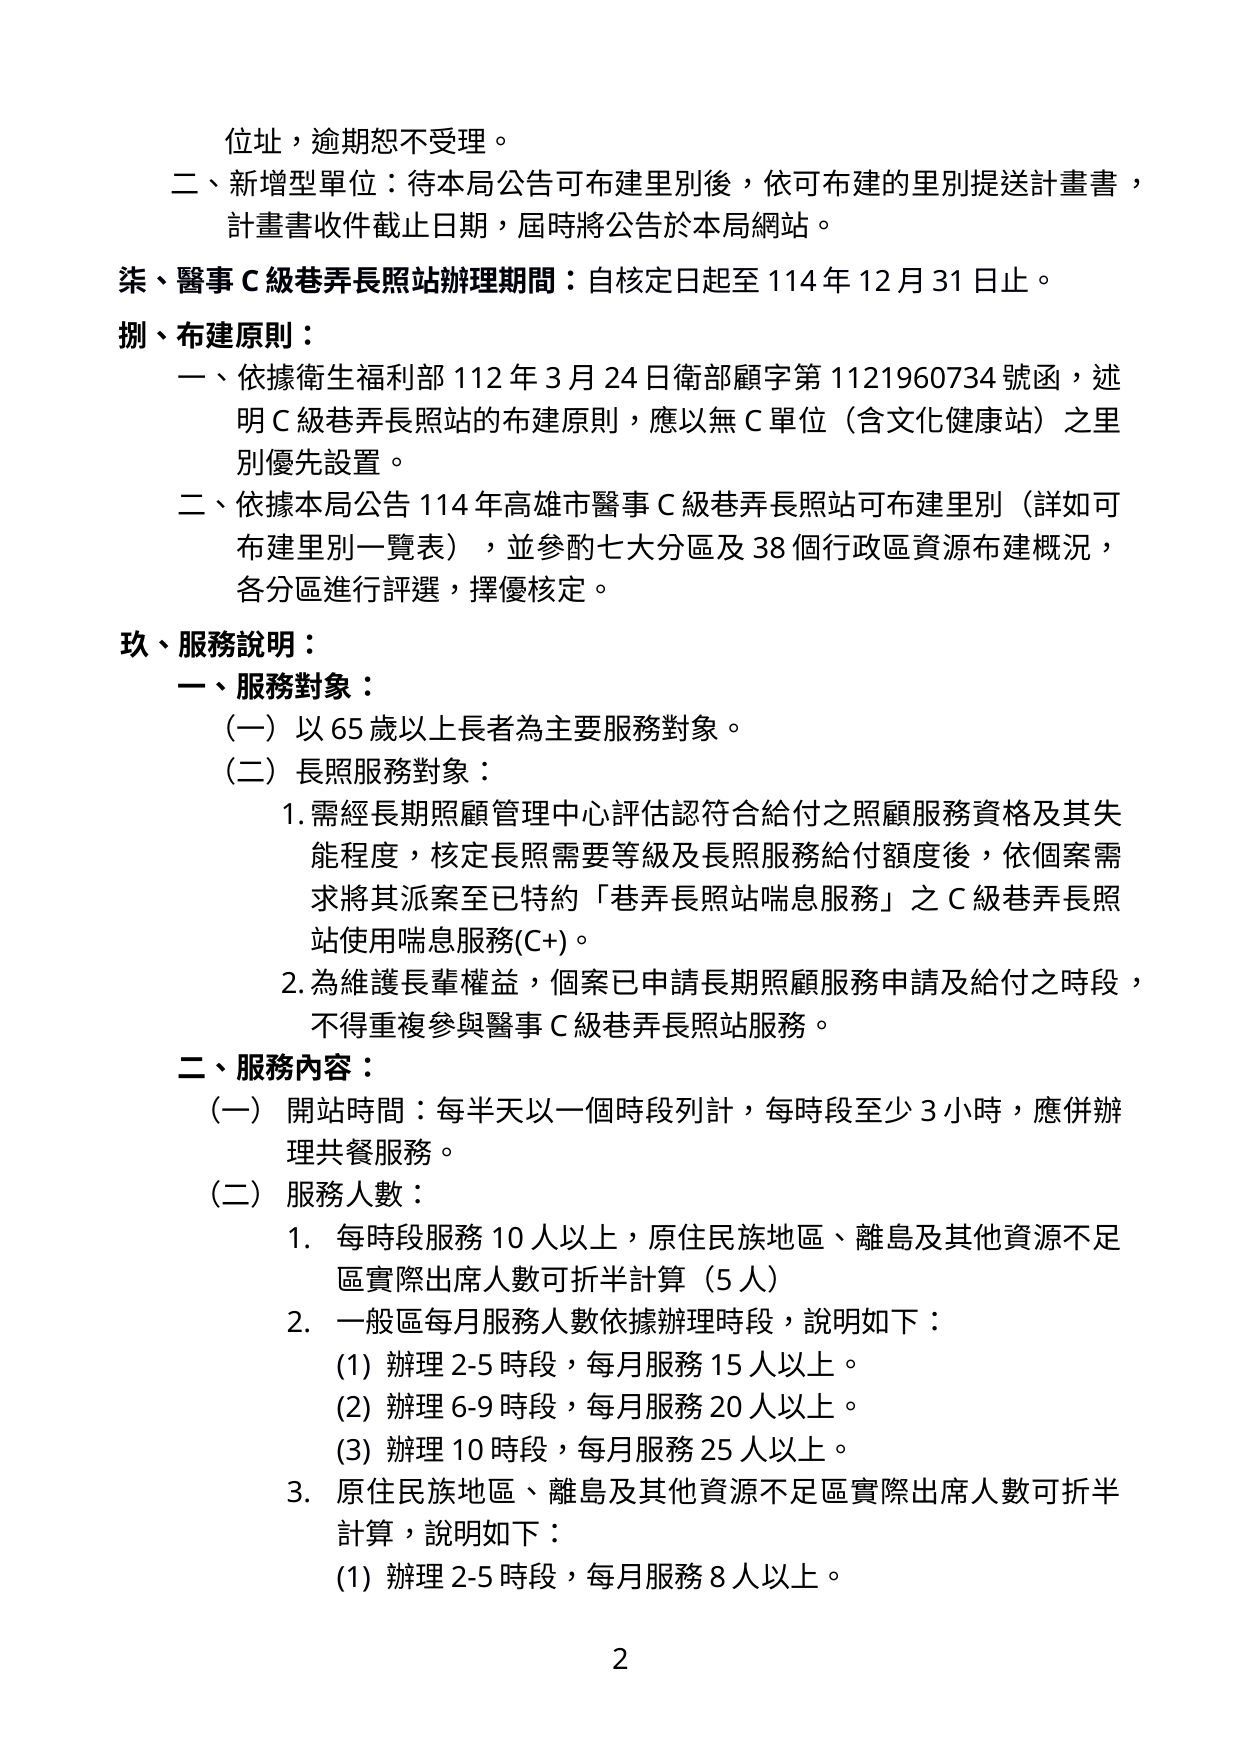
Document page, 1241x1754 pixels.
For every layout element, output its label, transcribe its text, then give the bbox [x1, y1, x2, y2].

list 服務對象： [177, 664, 1122, 706]
list 一般區每月服務人數依據辦理時段，說明如下： [286, 1299, 1122, 1341]
text 二、依據本局公告114年高雄市醫事C級巷弄長照站可布建里別（詳如可布建里別一覽表），並參酌七大分區及38個行政區資源布建概況，各分區進行評選，擇優核定。 [177, 482, 1122, 609]
list 長照服務對象： [207, 748, 1143, 791]
list 以65歲以上長者為主要服務對象。 [207, 706, 1143, 748]
text 捌、布建原則： [118, 312, 1122, 355]
text 位址，逾期恕不受理。 [166, 118, 1122, 160]
list 辦理6-9時段，每月服務20人以上。 [336, 1384, 1122, 1426]
list 為維護長輩權益，個案已申請長期照顧服務申請及給付之時段，不得重複參與醫事C級巷弄長照站服務。 [281, 960, 1122, 1045]
list 服務內容： [177, 1045, 1122, 1087]
text 二、新增型單位：待本局公告可布建里別後，依可布建的里別提送計畫書，計畫書收件截止日期，屆時將公告於本局網站。 [170, 160, 1122, 245]
text 柒、醫事C級巷弄長照站辦理期間：自核定日起至114年12月31日止。 [118, 257, 1122, 300]
list 辦理2-5時段，每月服務8人以上。 [336, 1553, 1122, 1596]
list 辦理10時段，每月服務25人以上。 [336, 1426, 1122, 1468]
list 辦理2-5時段，每月服務15人以上。 [336, 1341, 1122, 1384]
list 每時段服務10人以上，原住民族地區、離島及其他資源不足區實際出席人數可折半計算（5人） [286, 1214, 1122, 1299]
list 需經長期照顧管理中心評估認符合給付之照顧服務資格及其失能程度，核定長照需要等級及長照服務給付額度後，依個案需求將其派案至已特約「巷弄長照站喘息服務」之C級巷弄長照站使用喘息服務(C+)。 [281, 791, 1122, 960]
list 開站時間：每半天以一個時段列計，每時段至少3小時，應併辦理共餐服務。 [192, 1087, 1122, 1172]
text 一、依據衛生福利部112年3月24日衛部顧字第1121960734號函，述明C級巷弄長照站的布建原則，應以無C單位（含文化健康站）之里別優先設置。 [177, 355, 1122, 482]
list 原住民族地區、離島及其他資源不足區實際出席人數可折半計算，說明如下： [286, 1468, 1122, 1553]
text 玖、服務說明： [120, 621, 1122, 664]
list 服務人數： [192, 1172, 1122, 1214]
